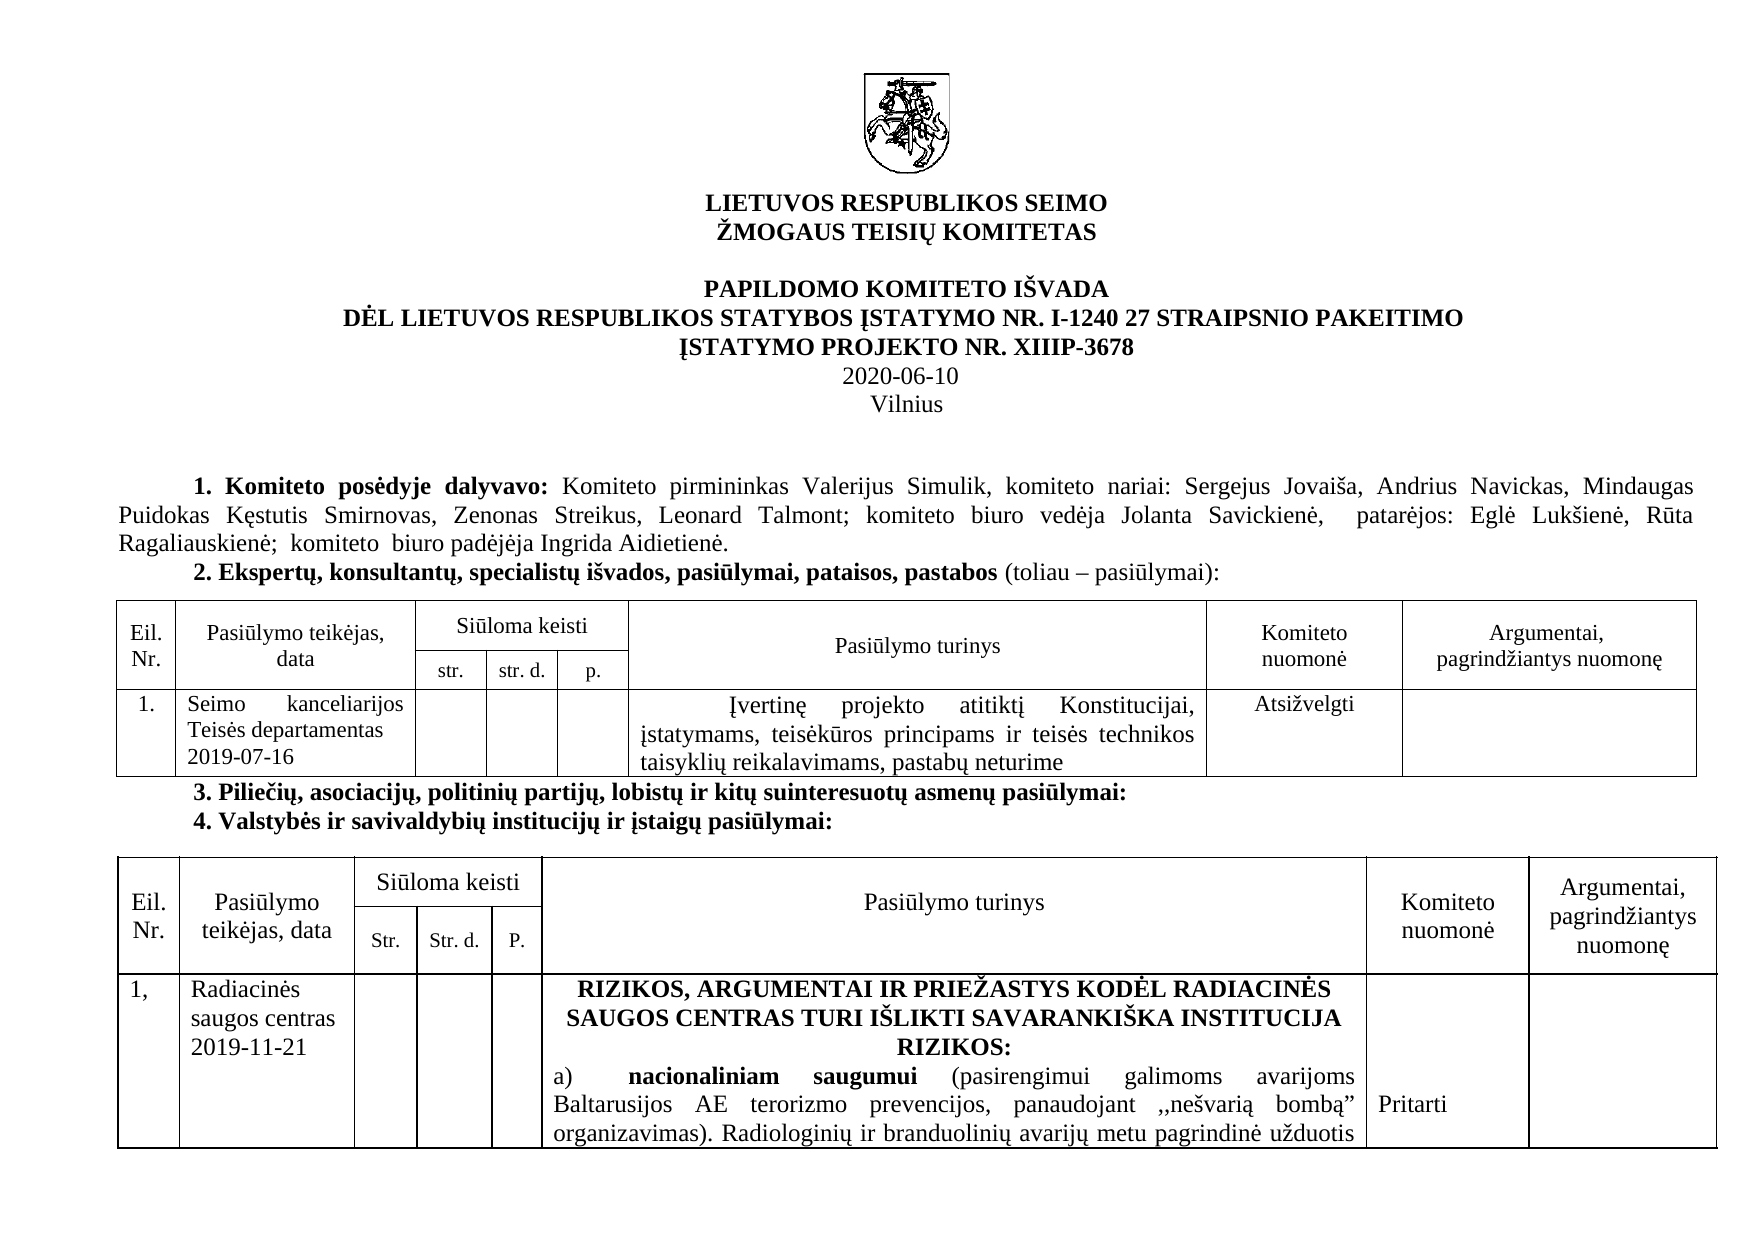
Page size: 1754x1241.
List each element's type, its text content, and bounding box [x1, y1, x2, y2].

table_header Komiteto nuomonė [1207, 601, 1402, 689]
table_cell str. [416, 651, 486, 689]
text LIETUVOS RESPUBLIKOS SEIMO [118, 188, 1695, 217]
table_cell [493, 975, 541, 1147]
table_header Eil. Nr. [119, 858, 179, 973]
table_cell [558, 690, 628, 776]
table_header Eil. Nr. [117, 601, 175, 689]
text 3. Piliečių, asociacijų, politinių partijų, lobistų ir kitų suinteresuotų asmenų pasiūlymai: [118, 777, 1695, 806]
table_cell Įvertinę projekto atitiktį Konstitucijai, įstatymams, teisėkūros principams ir teisės technikos taisyklių reikalavimams, pastabų neturime [629, 690, 1206, 776]
table_cell Str. [355, 907, 416, 973]
table_cell RIZIKOS, ARGUMENTAI IR PRIEŽASTYS KODĖL RADIACINĖS SAUGOS CENTRAS TURI IŠLIKTI SAVARANKIŠKA INSTITUCIJA RIZIKOS: a) nacionaliniam saugumui (pasirengimui galimoms avarijoms Baltarusijos AE terorizmo prevencijos, panaudojant ,,nešvarią bombą” organizavimas). Radiologinių ir branduolinių avarijų metu pagrindinė užduotis [543, 975, 1366, 1147]
text ĮSTATYMO PROJEKTO NR. XIIIP-3678 [118, 332, 1695, 361]
table_header Siūloma keisti [355, 858, 541, 906]
table_header Argumentai, pagrindžiantys nuomonę [1530, 858, 1716, 973]
table_cell [416, 690, 486, 776]
table_cell 1. [117, 690, 175, 776]
text PAPILDOMO KOMITETO IŠVADA [118, 274, 1695, 303]
table_header Pasiūlymo teikėjas, data [176, 601, 415, 689]
table_header Pasiūlymo teikėjas, data [180, 858, 354, 973]
table_cell Seimo kanceliarijos Teisės departamentas 2019-07-16 [176, 690, 415, 776]
table_header Siūloma keisti [416, 601, 628, 649]
table_cell [355, 975, 416, 1147]
table_header Pasiūlymo turinys [543, 858, 1366, 973]
table_cell Pritarti [1367, 975, 1528, 1147]
text Žmogaus teisių komitetas [118, 217, 1695, 246]
text 2020-06-10 [118, 361, 1695, 389]
text 2. Ekspertų, konsultantų, specialistų išvados, pasiūlymai, pataisos, pastabos (toliau – pasiūlymai): [118, 557, 1695, 586]
table_header Komiteto nuomonė [1367, 858, 1528, 973]
text 4. Valstybės ir savivaldybių institucijų ir įstaigų pasiūlymai: [118, 806, 1695, 835]
table_cell Atsižvelgti [1207, 690, 1402, 776]
text Vilnius [118, 389, 1695, 418]
table_cell [487, 690, 557, 776]
table_cell P. [493, 907, 541, 973]
table_cell [418, 975, 491, 1147]
table_cell [1530, 975, 1716, 1147]
table_header Argumentai, pagrindžiantys nuomonę [1403, 601, 1696, 689]
text DĖL LIETUVOS RESPUBLIKOS STATYBOS ĮSTATYMO NR. I-1240 27 STRAIPSNIO PAKEITIMO [118, 303, 1695, 332]
table_cell Radiacinės saugos centras 2019-11-21 [180, 975, 354, 1147]
table_cell 1, [119, 975, 179, 1147]
table_cell p. [558, 651, 628, 689]
table_cell str. d. [487, 651, 557, 689]
table_cell Str. d. [418, 907, 491, 973]
table_header Pasiūlymo turinys [629, 601, 1206, 689]
table_cell [1403, 690, 1696, 776]
text 1. Komiteto posėdyje dalyvavo: Komiteto pirmininkas Valerijus Simulik, komiteto nariai: Sergejus Jovaiša, Andrius Navickas, Mindaugas Puidokas Kęstutis Smirnovas, Zenonas Streikus, Leonard Talmont; komiteto biuro vedėja Jolanta Savickienė, patarėjos: Eglė Lukšienė, Rūta Ragaliauskienė; komiteto biuro padėjėja Ingrida Aidietienė. [118, 471, 1695, 557]
